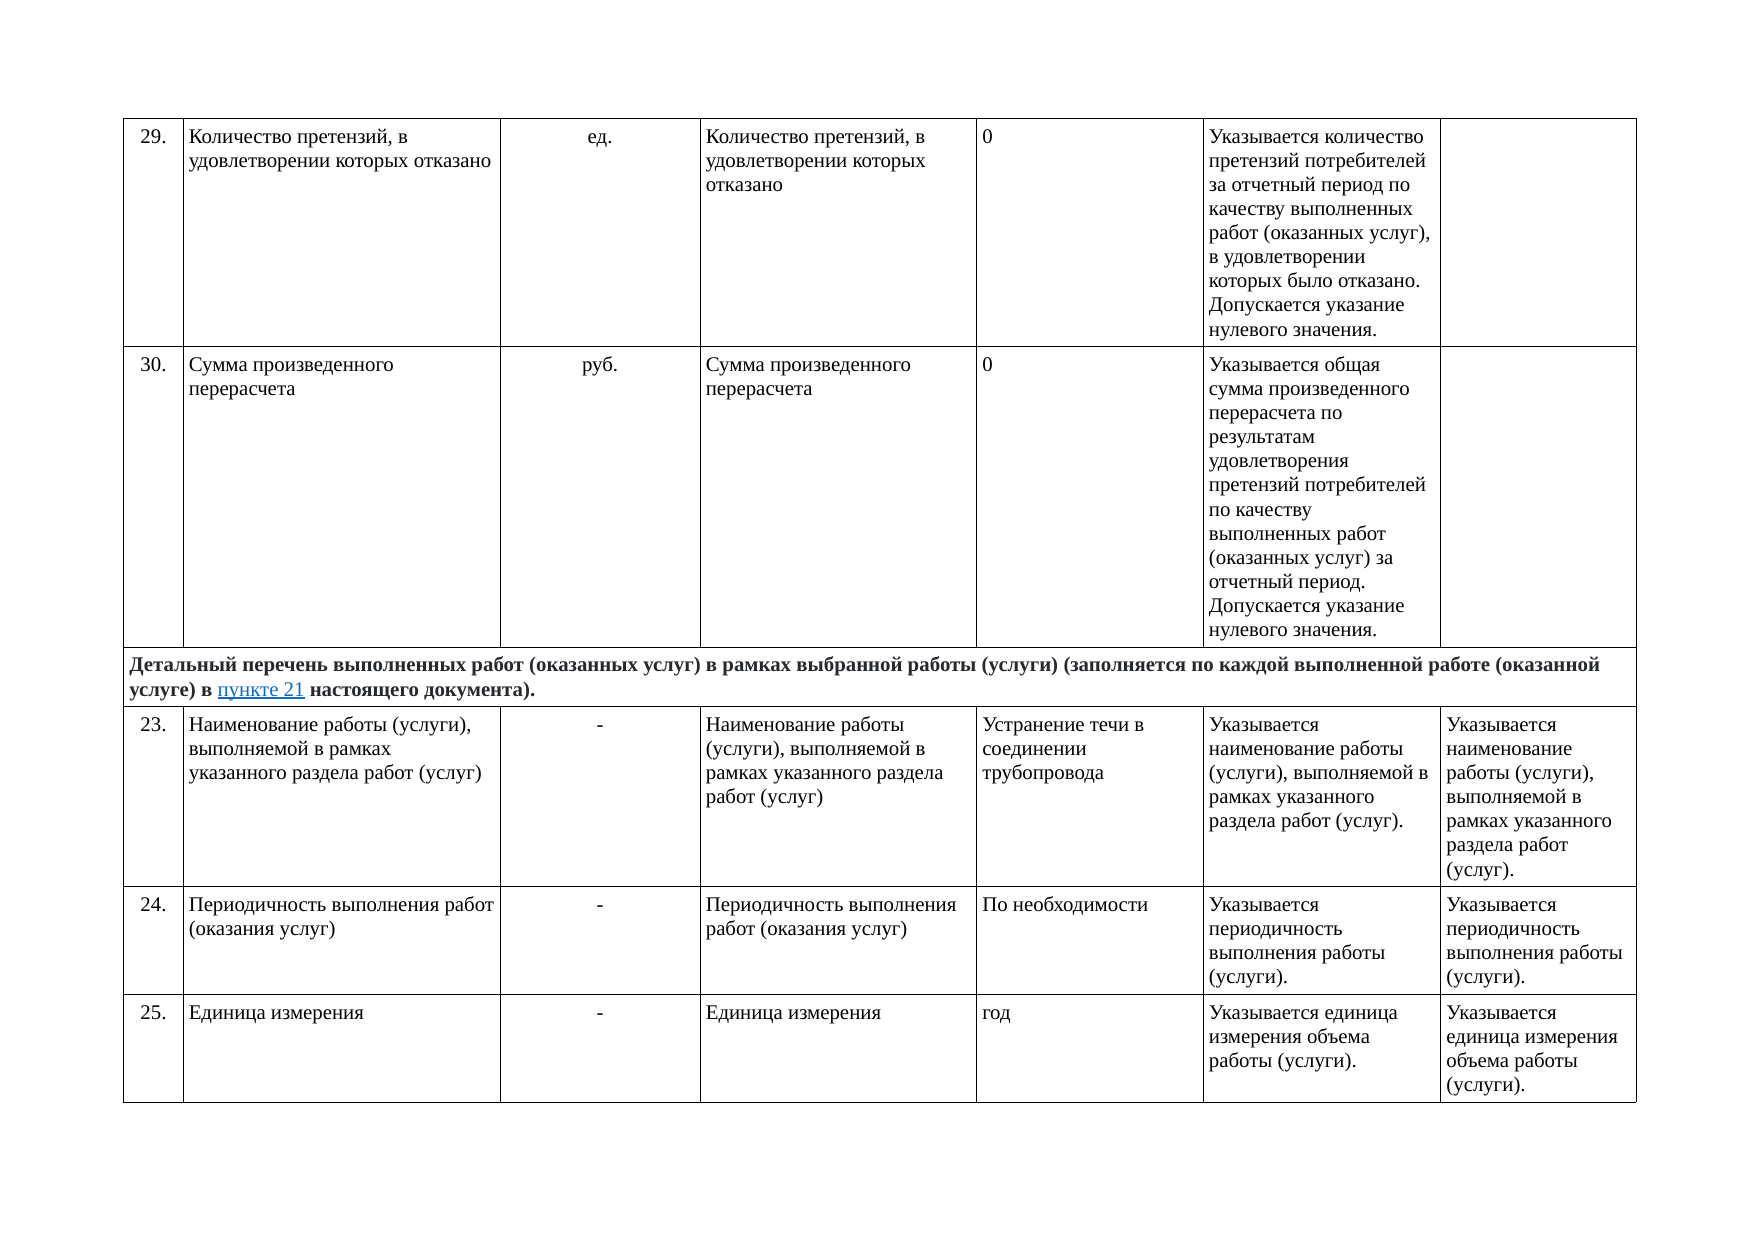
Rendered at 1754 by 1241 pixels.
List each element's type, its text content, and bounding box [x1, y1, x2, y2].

table_cell [1441, 347, 1636, 647]
table_cell Указывается периодичность выполнения работы (услуги). [1441, 887, 1636, 994]
table_cell руб. [501, 347, 700, 647]
table_cell 29. [124, 119, 183, 346]
table_cell - [501, 995, 700, 1102]
table_cell 0 [977, 119, 1203, 346]
table_cell Указывается количество претензий потребителей за отчетный период по качеству выполненных работ (оказанных услуг), в удовлетворении которых было отказано. Допускается указание нулевого значения. [1204, 119, 1440, 346]
table_cell ед. [501, 119, 700, 346]
table_cell Сумма произведенного перерасчета [701, 347, 976, 647]
table_cell Устранение течи в соединении трубопровода [977, 707, 1203, 886]
table_cell 23. [124, 707, 183, 886]
table_cell Количество претензий, в удовлетворении которых отказано [701, 119, 976, 346]
table_cell Наименование работы (услуги), выполняемой в рамках указанного раздела работ (услуг) [184, 707, 500, 886]
table_cell Наименование работы (услуги), выполняемой в рамках указанного раздела работ (услуг) [701, 707, 976, 886]
table_cell Периодичность выполнения работ (оказания услуг) [701, 887, 976, 994]
table_cell 30. [124, 347, 183, 647]
table_cell год [977, 995, 1203, 1102]
table_cell [1441, 119, 1636, 346]
table_cell - [501, 887, 700, 994]
table_cell 0 [977, 347, 1203, 647]
table_cell Периодичность выполнения работ (оказания услуг) [184, 887, 500, 994]
table_cell Указывается единица измерения объема работы (услуги). [1441, 995, 1636, 1102]
table_cell По необходимости [977, 887, 1203, 994]
table_cell 25. [124, 995, 183, 1102]
table_cell 24. [124, 887, 183, 994]
table_cell Количество претензий, в удовлетворении которых отказано [184, 119, 500, 346]
table_cell Единица измерения [184, 995, 500, 1102]
table_cell Указывается наименование работы (услуги), выполняемой в рамках указанного раздела работ (услуг). [1204, 707, 1440, 886]
table_cell Указывается общая сумма произведенного перерасчета по результатам удовлетворения претензий потребителей по качеству выполненных работ (оказанных услуг) за отчетный период. Допускается указание нулевого значения. [1204, 347, 1440, 647]
table_cell Указывается периодичность выполнения работы (услуги). [1204, 887, 1440, 994]
table_cell Указывается наименование работы (услуги), выполняемой в рамках указанного раздела работ (услуг). [1441, 707, 1636, 886]
table_cell Единица измерения [701, 995, 976, 1102]
table_cell Сумма произведенного перерасчета [184, 347, 500, 647]
table_cell Детальный перечень выполненных работ (оказанных услуг) в рамках выбранной работы (услуги) (заполняется по каждой выполненной работе (оказанной услуге) в пункте 21 настоящего документа). [124, 648, 1636, 706]
table_cell - [501, 707, 700, 886]
table_cell Указывается единица измерения объема работы (услуги). [1204, 995, 1440, 1102]
